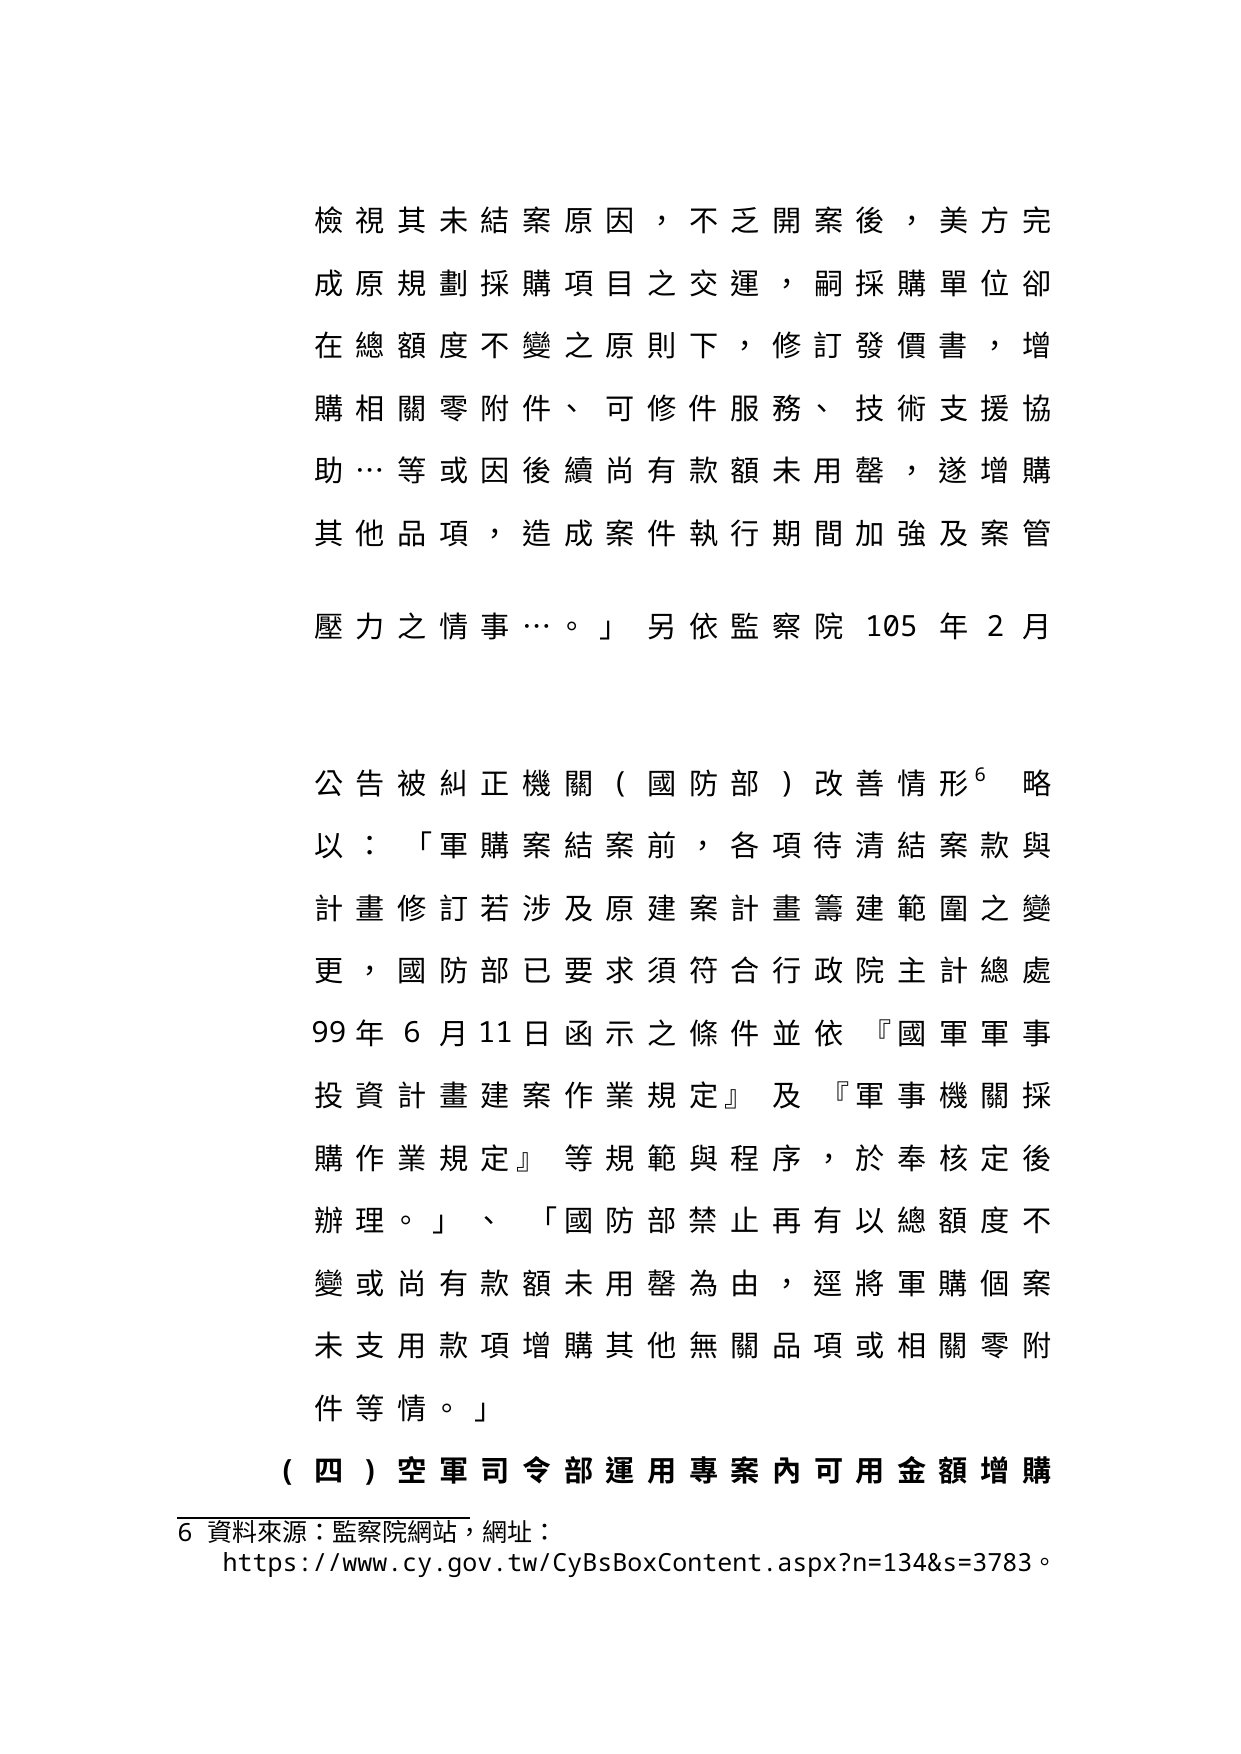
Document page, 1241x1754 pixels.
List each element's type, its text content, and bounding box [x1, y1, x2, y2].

text (四)空軍司令部運用專案內可用金額增購 [242, 1427, 1058, 1490]
text 資料來源：監察院網站，網址： [177, 1518, 1063, 1548]
text https://www.cy.gov.tw/CyBsBoxContent.aspx?n=134&s=3783。 [177, 1548, 1063, 1577]
text 檢視其未結案原因，不乏開案後，美方完成原規劃採購項目之交運，嗣採購單位卻在總額度不變之原則下，修訂發價書，增購相關零附件、可修件服務、技術支援協助…等或因後續尚有款額未用罄，遂增購其他品項，造成案件執行期間加強及案管壓力之情事…。」另依監察院105年2月公告被糾正機關(國防部)改善情形略以：「軍購案結案前，各項待清結案款與計畫修訂若涉及原建案計畫籌建範圍之變更，國防部已要求須符合行政院主計總處 99年6月11日函示之條件並依『國軍軍事投資計畫建案作業規定』及『軍事機關採購作業規定』等規範與程序，於奉核定後辦理。」、「國防部禁止再有以總額度不變或尚有款額未用罄為由，逕將軍購個案未支用款項增購其他無關品項或相關零附件等情。」 [271, 177, 1058, 1427]
